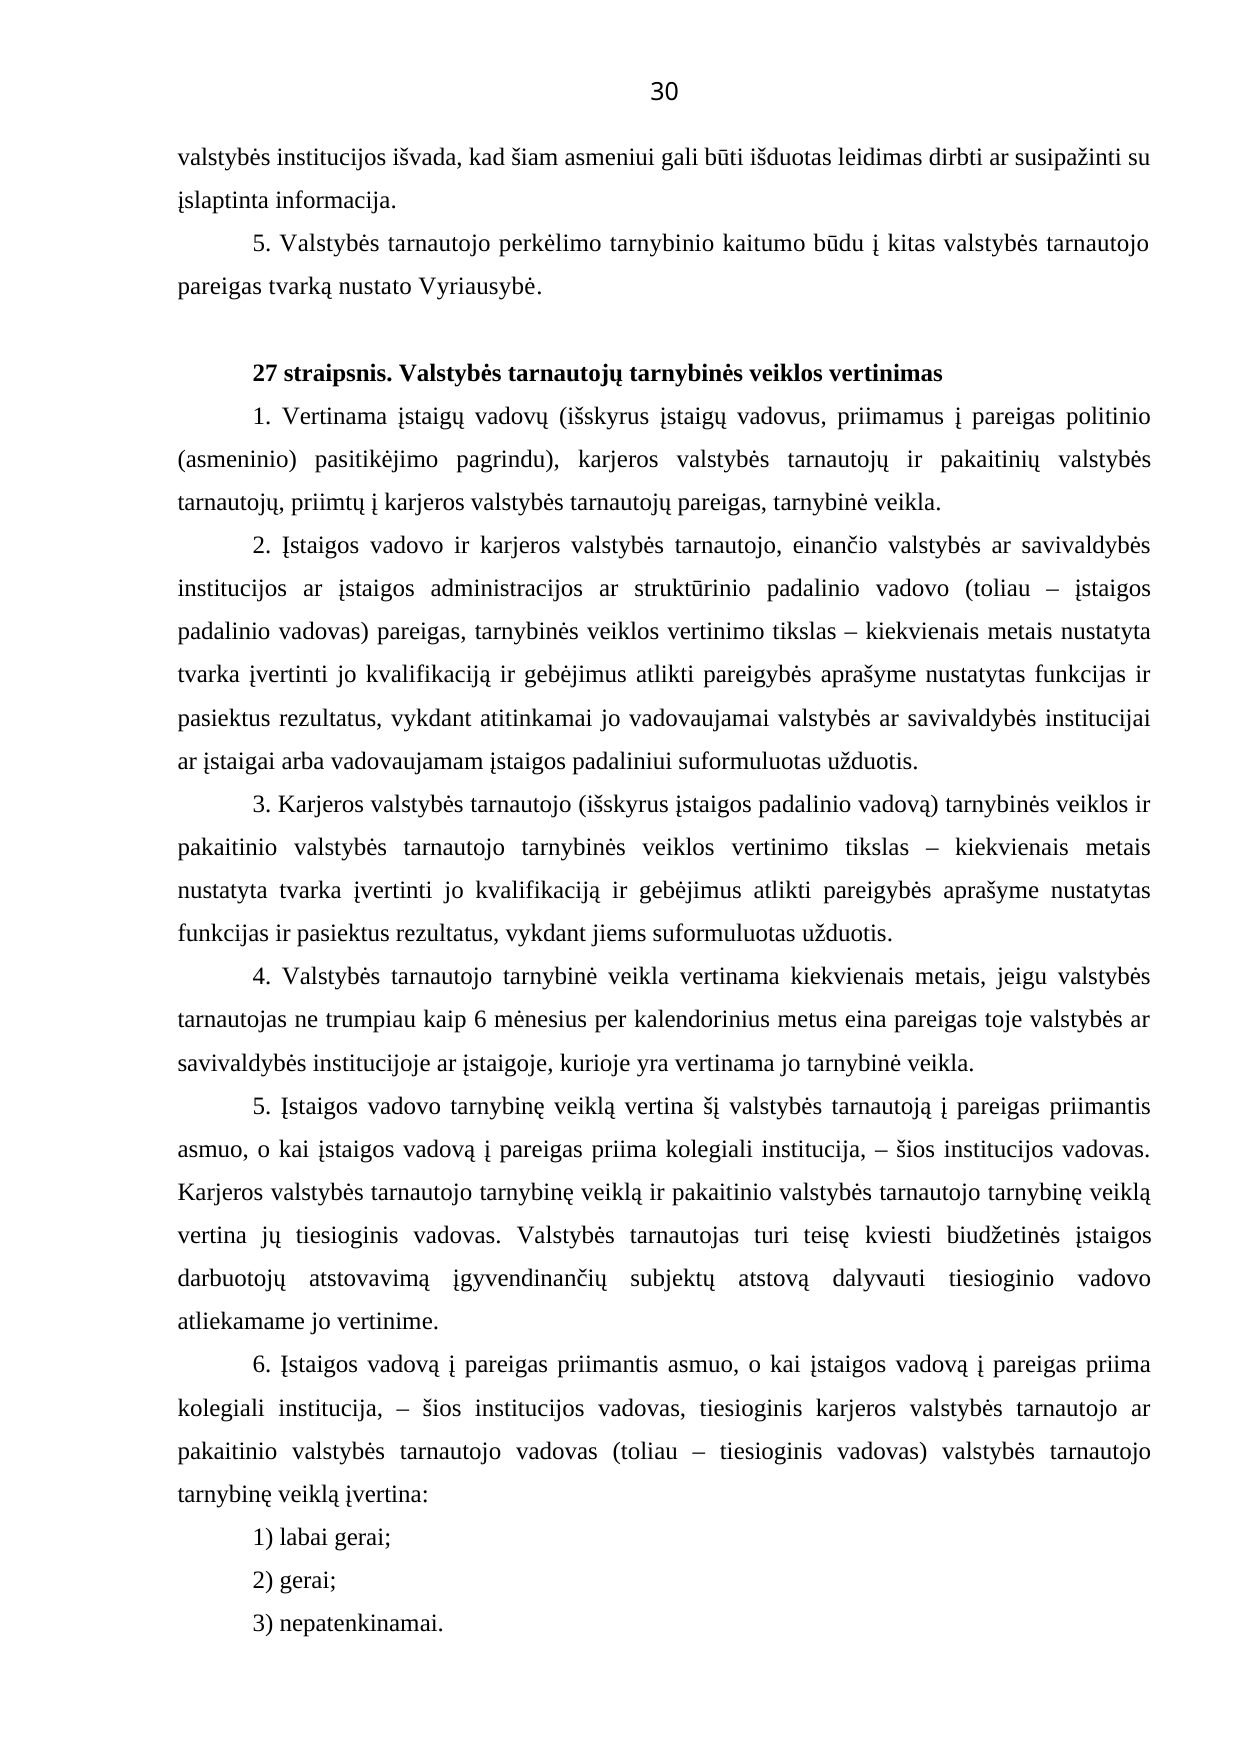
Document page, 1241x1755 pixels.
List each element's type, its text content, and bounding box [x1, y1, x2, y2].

text 4. Valstybės tarnautojo tarnybinė veikla vertinama kiekvienais metais, jeigu valstybės tarnautojas ne trumpiau kaip 6 mėnesius per kalendorinius metus eina pareigas toje valstybės ar savivaldybės institucijoje ar įstaigoje, kurioje yra vertinama jo tarnybinė veikla. [177, 961, 1152, 1076]
text 27 straipsnis. Valstybės tarnautojų tarnybinės veiklos vertinimas [177, 358, 1152, 386]
text 1. Vertinama įstaigų vadovų (išskyrus įstaigų vadovus, priimamus į pareigas politinio (asmeninio) pasitikėjimo pagrindu), karjeros valstybės tarnautojų ir pakaitinių valstybės tarnautojų, priimtų į karjeros valstybės tarnautojų pareigas, tarnybinė veikla. [177, 401, 1152, 516]
text 2. Įstaigos vadovo ir karjeros valstybės tarnautojo, einančio valstybės ar savivaldybės institucijos ar įstaigos administracijos ar struktūrinio padalinio vadovo (toliau – įstaigos padalinio vadovas) pareigas, tarnybinės veiklos vertinimo tikslas – kiekvienais metais nustatyta tvarka įvertinti jo kvalifikaciją ir gebėjimus atlikti pareigybės aprašyme nustatytas funkcijas ir pasiektus rezultatus, vykdant atitinkamai jo vadovaujamai valstybės ar savivaldybės institucijai ar įstaigai arba vadovaujamam įstaigos padaliniui suformuluotas užduotis. [177, 530, 1152, 774]
text 3. Karjeros valstybės tarnautojo (išskyrus įstaigos padalinio vadovą) tarnybinės veiklos ir pakaitinio valstybės tarnautojo tarnybinės veiklos vertinimo tikslas – kiekvienais metais nustatyta tvarka įvertinti jo kvalifikaciją ir gebėjimus atlikti pareigybės aprašyme nustatytas funkcijas ir pasiektus rezultatus, vykdant jiems suformuluotas užduotis. [177, 789, 1152, 947]
text 3) nepatenkinamai. [177, 1608, 1152, 1637]
text 5. Valstybės tarnautojo perkėlimo tarnybinio kaitumo būdu į kitas valstybės tarnautojo pareigas tvarką nustato Vyriausybė. [177, 228, 1152, 300]
text 1) labai gerai; [177, 1522, 1152, 1551]
text valstybės institucijos išvada, kad šiam asmeniui gali būti išduotas leidimas dirbti ar susipažinti su įslaptinta informacija. [177, 142, 1152, 214]
text 6. Įstaigos vadovą į pareigas priimantis asmuo, o kai įstaigos vadovą į pareigas priima kolegiali institucija, – šios institucijos vadovas, tiesioginis karjeros valstybės tarnautojo ar pakaitinio valstybės tarnautojo vadovas (toliau – tiesioginis vadovas) valstybės tarnautojo tarnybinę veiklą įvertina: [177, 1349, 1152, 1508]
text 2) gerai; [177, 1565, 1152, 1594]
text 5. Įstaigos vadovo tarnybinę veiklą vertina šį valstybės tarnautoją į pareigas priimantis asmuo, o kai įstaigos vadovą į pareigas priima kolegiali institucija, – šios institucijos vadovas. Karjeros valstybės tarnautojo tarnybinę veiklą ir pakaitinio valstybės tarnautojo tarnybinę veiklą vertina jų tiesioginis vadovas. Valstybės tarnautojas turi teisę kviesti biudžetinės įstaigos darbuotojų atstovavimą įgyvendinančių subjektų atstovą dalyvauti tiesioginio vadovo atliekamame jo vertinime. [177, 1091, 1152, 1335]
